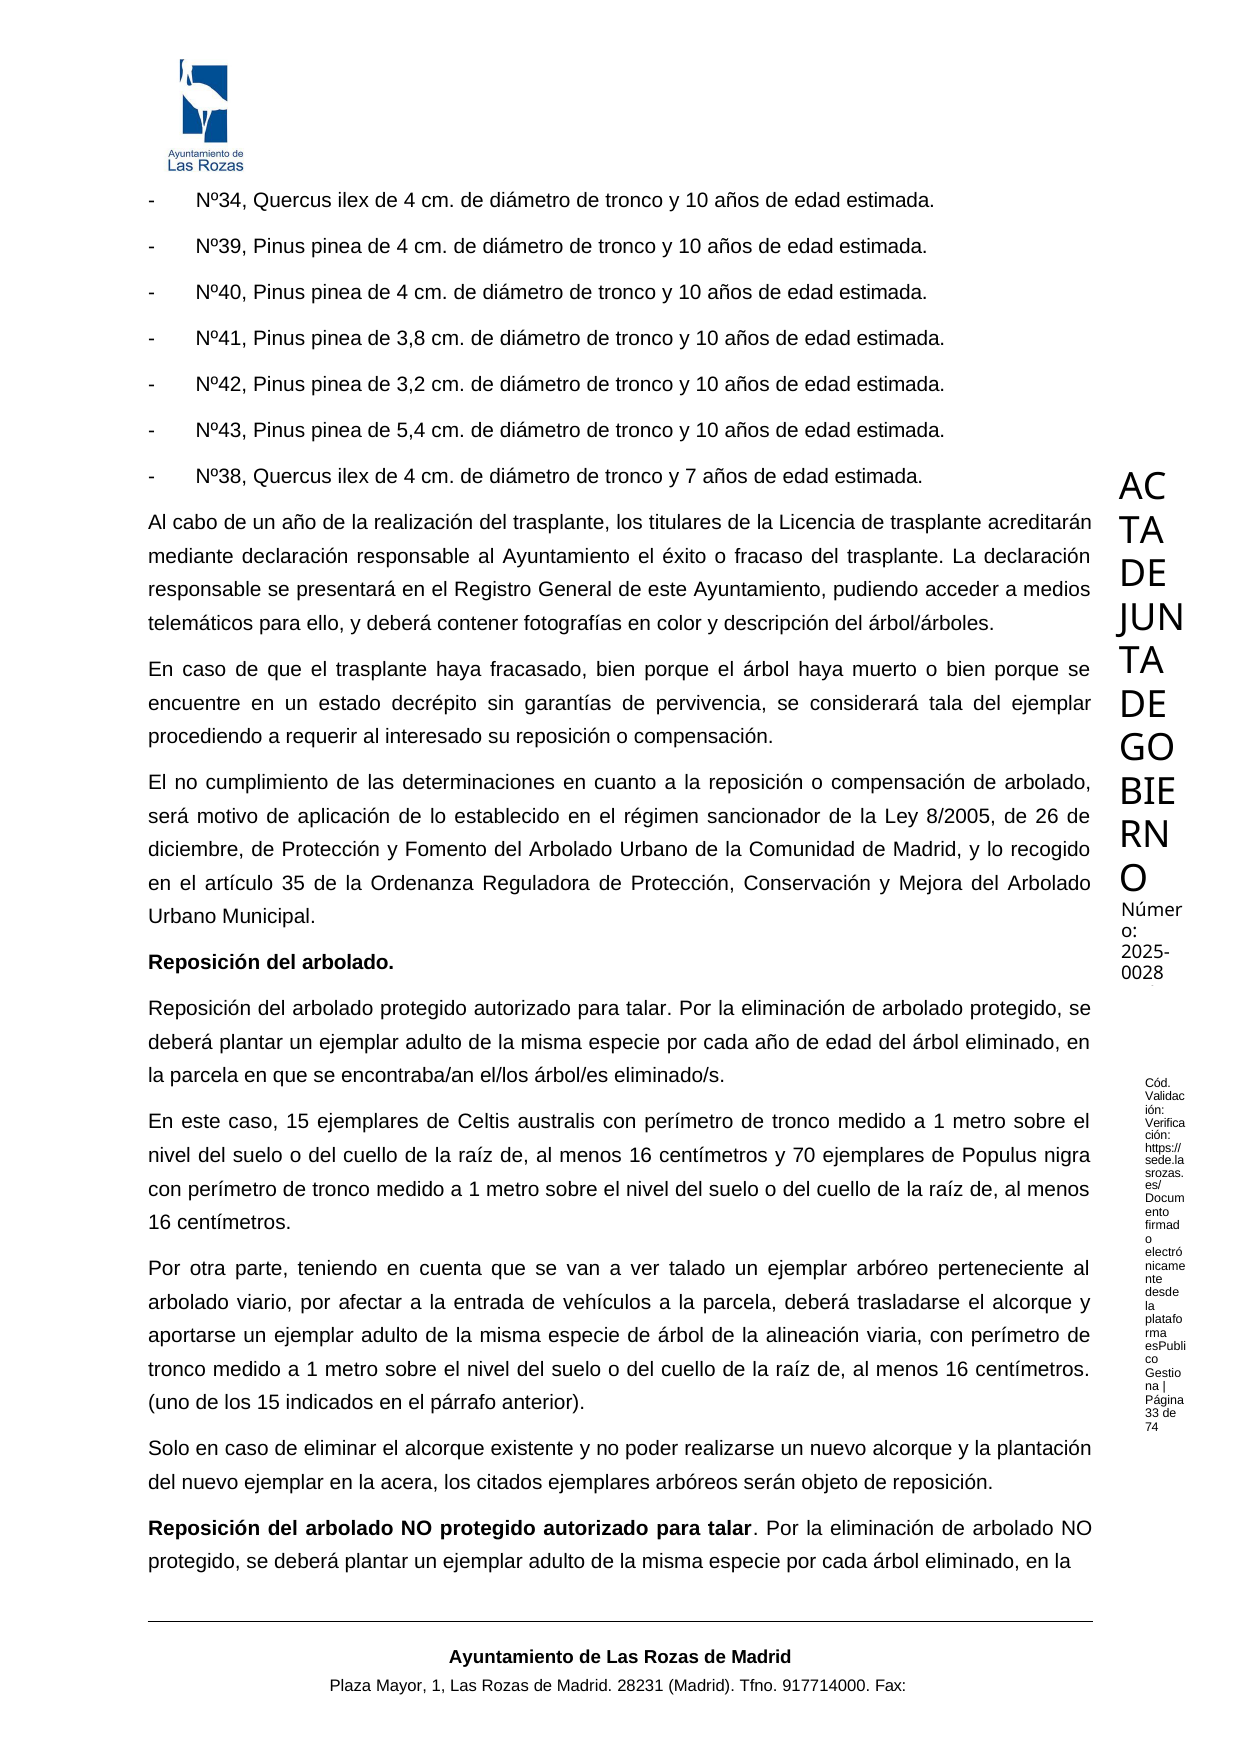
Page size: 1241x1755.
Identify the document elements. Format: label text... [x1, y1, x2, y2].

list Documento firmado electrónicamente desde la plataforma esPublico Gestiona | Página 33 de 74 [1145, 1192, 1186, 1434]
text En caso de que el trasplante haya fracasado, bien porque el árbol haya muerto o bien porque se encuentre en un estado decrépito sin garantías de pervivencia, se considerará tala del ejemplar procediendo a requerir al interesado su reposición o compensación. [148, 657, 1092, 748]
list Nº38, Quercus ilex de 4 cm. de diámetro de tronco y 7 años de edad estimada. [148, 464, 1108, 488]
text Reposición del arbolado NO protegido autorizado para talar. Por la eliminación de arbolado NO protegido, se deberá plantar un ejemplar adulto de la misma especie por cada árbol eliminado, en la [148, 1516, 1093, 1573]
text En este caso, 15 ejemplares de Celtis australis con perímetro de tronco medido a 1 metro sobre el nivel del suelo o del cuello de la raíz de, al menos 16 centímetros y 70 ejemplares de Populus nigra con perímetro de tronco medido a 1 metro sobre el nivel del suelo o del cuello de la raíz de, al menos 16 centímetros. [148, 1109, 1092, 1234]
list ACTA DE JUNTA DE GOBIERNO [1119, 465, 1185, 900]
subtitle Reposición del arbolado. [148, 950, 1108, 974]
list Nº41, Pinus pinea de 3,8 cm. de diámetro de tronco y 10 años de edad estimada. [148, 326, 1108, 350]
list Nº39, Pinus pinea de 4 cm. de diámetro de tronco y 10 años de edad estimada. [148, 234, 1108, 258]
text El no cumplimiento de las determinaciones en cuanto a la reposición o compensación de arbolado, será motivo de aplicación de lo establecido en el régimen sancionador de la Ley 8/2005, de 26 de diciembre, de Protección y Fomento del Arbolado Urbano de la Comunidad de Madrid, y lo recogido en el artículo 35 de la Ordenanza Reguladora de Protección, Conservación y Mejora del Arbolado Urbano Municipal. [148, 770, 1092, 928]
list Nº42, Pinus pinea de 3,2 cm. de diámetro de tronco y 10 años de edad estimada. [148, 372, 1108, 396]
list Número: 2025-0028 Fecha: 08/07/2025 [1121, 900, 1185, 985]
text Al cabo de un año de la realización del trasplante, los titulares de la Licencia de trasplante acreditarán mediante declaración responsable al Ayuntamiento el éxito o fracaso del trasplante. La declaración responsable se presentará en el Registro General de este Ayuntamiento, pudiendo acceder a medios telemáticos para ello, y deberá contener fotografías en color y descripción del árbol/árboles. [148, 510, 1092, 635]
list Nº34, Quercus ilex de 4 cm. de diámetro de tronco y 10 años de edad estimada. [1143, 1075, 1186, 1612]
list Nº34, Quercus ilex de 4 cm. de diámetro de tronco y 10 años de edad estimada. [148, 188, 1108, 212]
list Nº43, Pinus pinea de 5,4 cm. de diámetro de tronco y 10 años de edad estimada. [148, 418, 1108, 442]
text Por otra parte, teniendo en cuenta que se van a ver talado un ejemplar arbóreo perteneciente al arbolado viario, por afectar a la entrada de vehículos a la parcela, deberá trasladarse el alcorque y aportarse un ejemplar adulto de la misma especie de árbol de la alineación viaria, con perímetro de tronco medido a 1 metro sobre el nivel del suelo o del cuello de la raíz de, al menos 16 centímetros. (uno de los 15 indicados en el párrafo anterior). [148, 1256, 1092, 1414]
text Reposición del arbolado protegido autorizado para talar. Por la eliminación de arbolado protegido, se deberá plantar un ejemplar adulto de la misma especie por cada año de edad del árbol eliminado, en la parcela en que se encontraba/an el/los árbol/es eliminado/s. [148, 996, 1092, 1087]
list Nº40, Pinus pinea de 4 cm. de diámetro de tronco y 10 años de edad estimada. [148, 280, 1108, 304]
list Cód. Validación: [1145, 1077, 1186, 1117]
list Verificación: https://sede.lasrozas.es/ [1145, 1117, 1186, 1192]
text Solo en caso de eliminar el alcorque existente y no poder realizarse un nuevo alcorque y la plantación del nuevo ejemplar en la acera, los citados ejemplares arbóreos serán objeto de reposición. [148, 1436, 1092, 1494]
list Nº34, Quercus ilex de 4 cm. de diámetro de tronco y 10 años de edad estimada. [1117, 462, 1185, 634]
